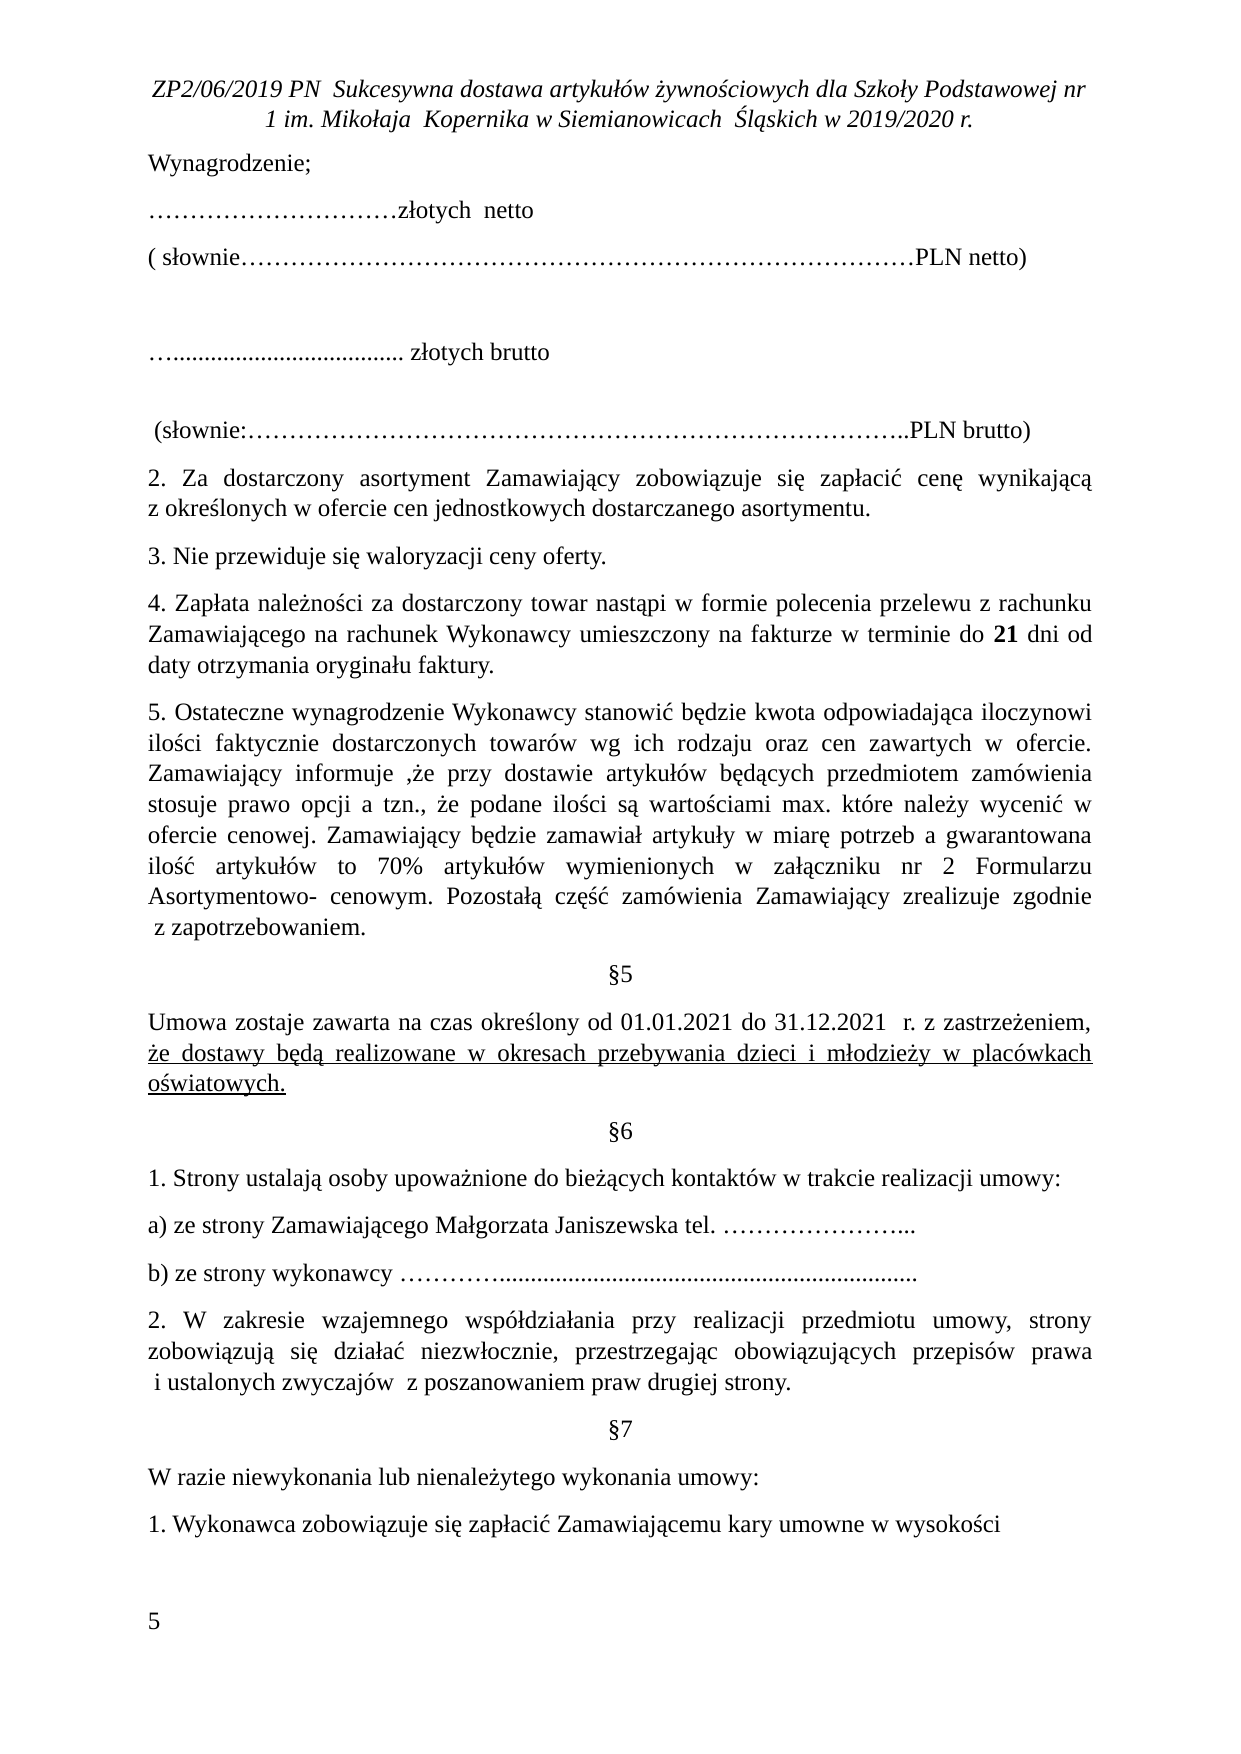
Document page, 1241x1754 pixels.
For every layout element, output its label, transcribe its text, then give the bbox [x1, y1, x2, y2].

text §7 [148, 1414, 1093, 1443]
text Umowa zostaje zawarta na czas określony od 01.01.2021 do 31.12.2021 r. z zastrzeżeniem, że dostawy będą realizowane w okresach przebywania dzieci i młodzieży w placówkach [148, 1007, 1093, 1063]
text (słownie:……………………………………………………………………..PLN brutto) [148, 384, 1093, 444]
text …………………………złotych netto [148, 195, 1093, 224]
text §5 [148, 959, 1093, 988]
text W razie niewykonania lub nienależytego wykonania umowy: [148, 1462, 1093, 1490]
text 1. Wykonawca zobowiązuje się zapłacić Zamawiającemu kary umowne w wysokości [148, 1509, 1093, 1538]
text §6 [148, 1116, 1093, 1144]
text 2. W zakresie wzajemnego współdziałania przy realizacji przedmiotu umowy, strony zobowiązują się działać niezwłocznie, przestrzegając obowiązujących przepisów prawa i ustalonych zwyczajów z poszanowaniem praw drugiej strony. [148, 1305, 1093, 1396]
text …..................................... złotych brutto [148, 337, 1093, 366]
text oświatowych. [148, 1064, 1093, 1097]
text b) ze strony wykonawcy …………................................................................... [148, 1258, 1093, 1287]
text 5. Ostateczne wynagrodzenie Wykonawcy stanowić będzie kwota odpowiadająca iloczynowi ilości faktycznie dostarczonych towarów wg ich rodzaju oraz cen zawartych w ofercie. Zamawiający informuje ,że przy dostawie artykułów będących przedmiotem zamówienia stosuje prawo opcji a tzn., że podane ilości są wartościami max. które należy wycenić w ofercie cenowej. Zamawiający będzie zamawiał artykuły w miarę potrzeb a gwarantowana ilość artykułów to 70% artykułów wymienionych w załączniku nr 2 Formularzu Asortymentowo- cenowym. Pozostałą część zamówienia Zamawiający zrealizuje zgodnie z zapotrzebowaniem. [148, 697, 1093, 941]
text 2. Za dostarczony asortyment Zamawiający zobowiązuje się zapłacić cenę wynikającą z określonych w ofercie cen jednostkowych dostarczanego asortymentu. [148, 463, 1093, 522]
text ( słownie………………………………………………………………………PLN netto) [148, 242, 1093, 271]
text 3. Nie przewiduje się waloryzacji ceny oferty. [148, 541, 1093, 569]
text 1. Strony ustalają osoby upoważnione do bieżących kontaktów w trakcie realizacji umowy: [148, 1163, 1093, 1192]
text Wynagrodzenie; [148, 148, 1093, 176]
text 4. Zapłata należności za dostarczony towar nastąpi w formie polecenia przelewu z rachunku Zamawiającego na rachunek Wykonawcy umieszczony na fakturze w terminie do 21 dni od daty otrzymania oryginału faktury. [148, 588, 1093, 678]
text a) ze strony Zamawiającego Małgorzata Janiszewska tel. …………………... [148, 1211, 1093, 1239]
